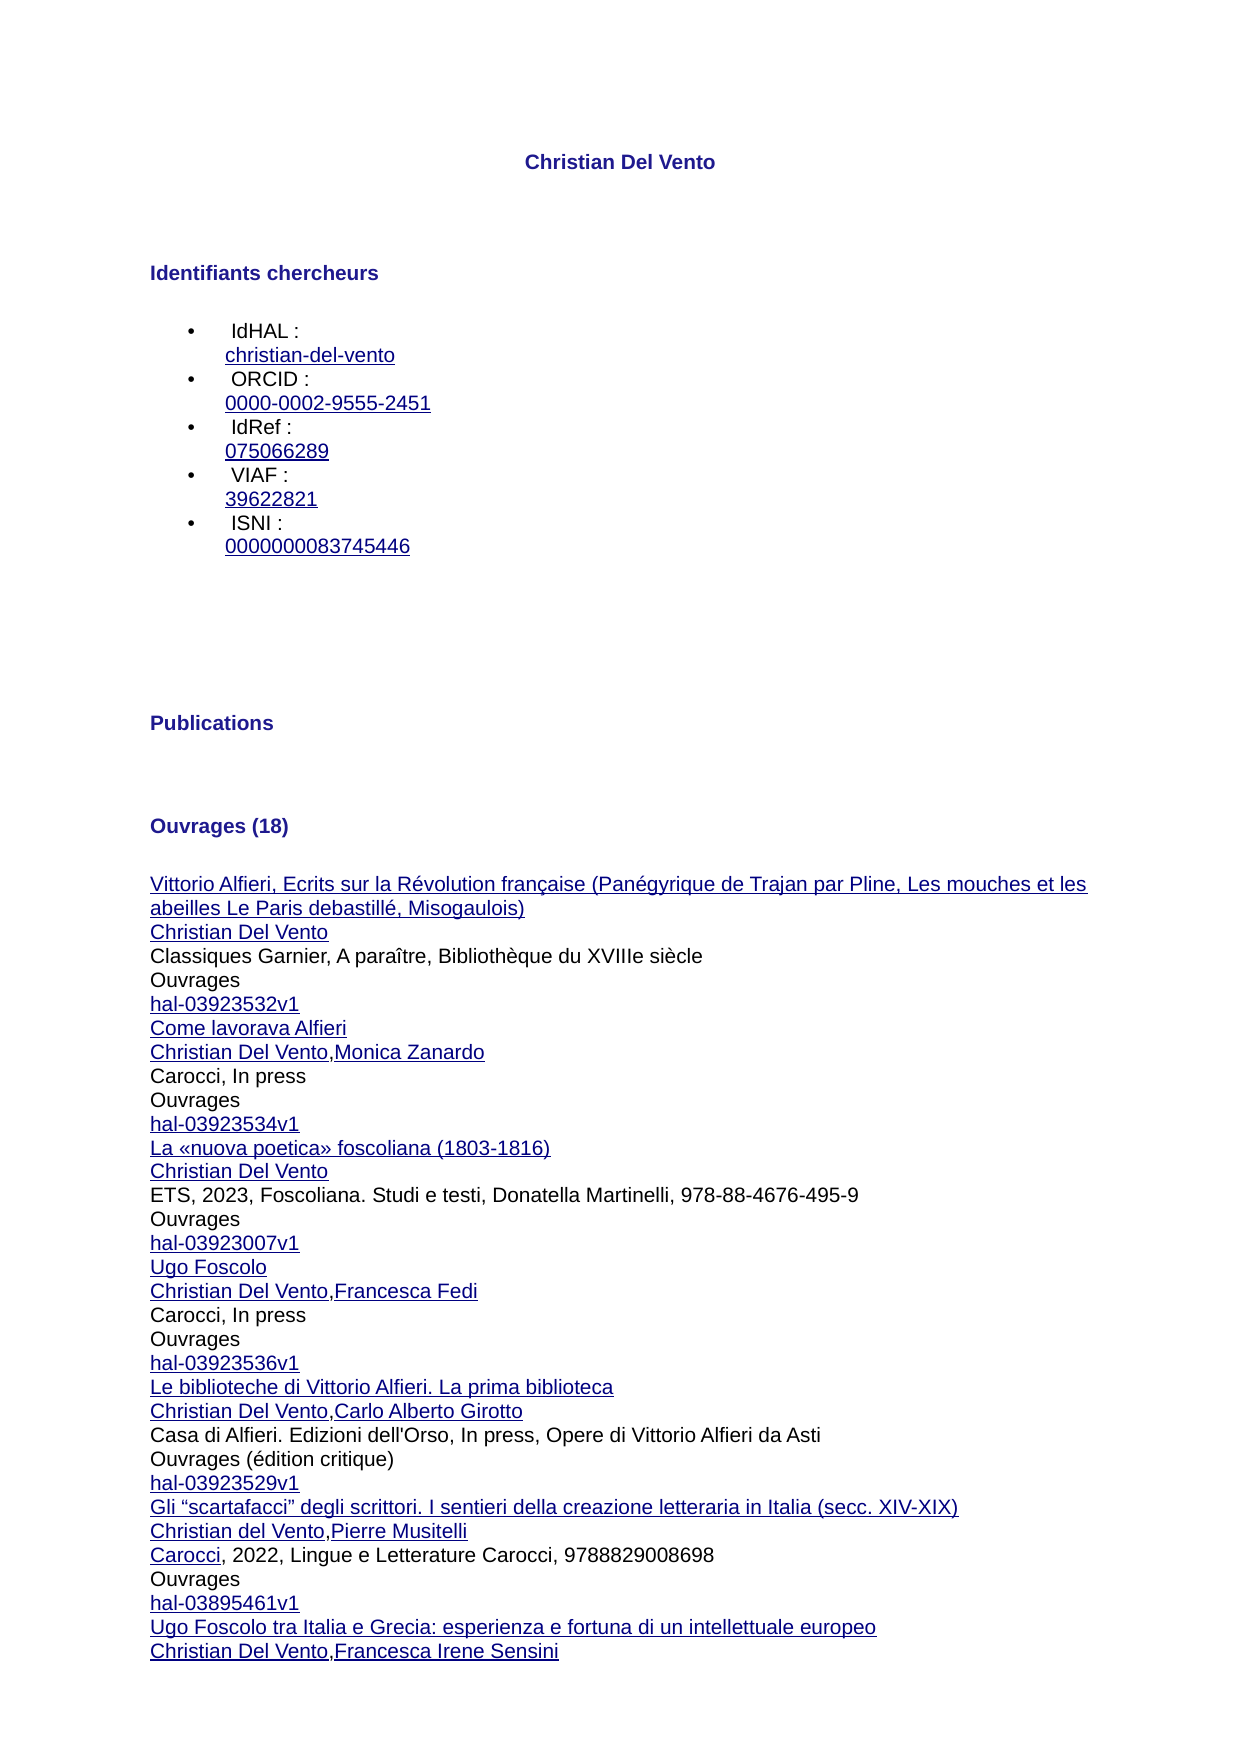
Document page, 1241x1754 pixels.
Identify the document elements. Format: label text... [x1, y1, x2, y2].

list 075066289 [187, 438, 1090, 462]
list 0000-0002-9555-2451 [187, 391, 1090, 414]
list IdRef : [187, 414, 1090, 438]
list christian-del-vento [187, 343, 1090, 367]
list ISNI : [187, 510, 1090, 534]
table_cell Ugo Foscolo tra Italia e Grecia: esperienza e fortuna di un intellettuale europeo Christian Del Vento,Francesca Irene Sensini [150, 1615, 1090, 1662]
list VIAF : [187, 462, 1090, 486]
table_cell Ugo Foscolo Christian Del Vento,Francesca Fedi Carocci, In press Ouvrages hal-03923536v1 [150, 1255, 1090, 1375]
table_cell La «nuova poetica» foscoliana (1803-1816) Christian Del Vento ETS, 2023, Foscoliana. Studi e testi, Donatella Martinelli, 978-88-4676-495-9 Ouvrages hal-03923007v1 [150, 1135, 1090, 1255]
subtitle Identifiants chercheurs [150, 260, 1090, 284]
subtitle Ouvrages (18) [150, 813, 1090, 837]
list 0000000083745446 [187, 534, 1090, 558]
list 39622821 [187, 486, 1090, 510]
list ORCID : [187, 367, 1090, 391]
list IdHAL : [187, 319, 1090, 343]
table_cell Come lavorava Alfieri Christian Del Vento,Monica Zanardo Carocci, In press Ouvrages hal-03923534v1 [150, 1016, 1090, 1135]
table_header Vittorio Alfieri, Ecrits sur la Révolution française (Panégyrique de Trajan par Pline, Les mouches et les abeilles Le Paris debastillé, Misogaulois) Christian Del Vento Classiques Garnier, A paraître, Bibliothèque du XVIIIe siècle Ouvrages hal-03923532v1 [150, 872, 1090, 1016]
subtitle Christian Del Vento [150, 150, 1090, 174]
table_cell Gli “scartafacci” degli scrittori. I sentieri della creazione letteraria in Italia (secc. XIV-XIX) Christian del Vento,Pierre Musitelli Carocci, 2022, Lingue e Letterature Carocci, 9788829008698 Ouvrages hal-03895461v1 [150, 1495, 1090, 1614]
subtitle Publications [150, 710, 1090, 734]
table_cell Le biblioteche di Vittorio Alfieri. La prima biblioteca Christian Del Vento,Carlo Alberto Girotto Casa di Alfieri. Edizioni dell'Orso, In press, Opere di Vittorio Alfieri da Asti Ouvrages (édition critique) hal-03923529v1 [150, 1375, 1090, 1495]
